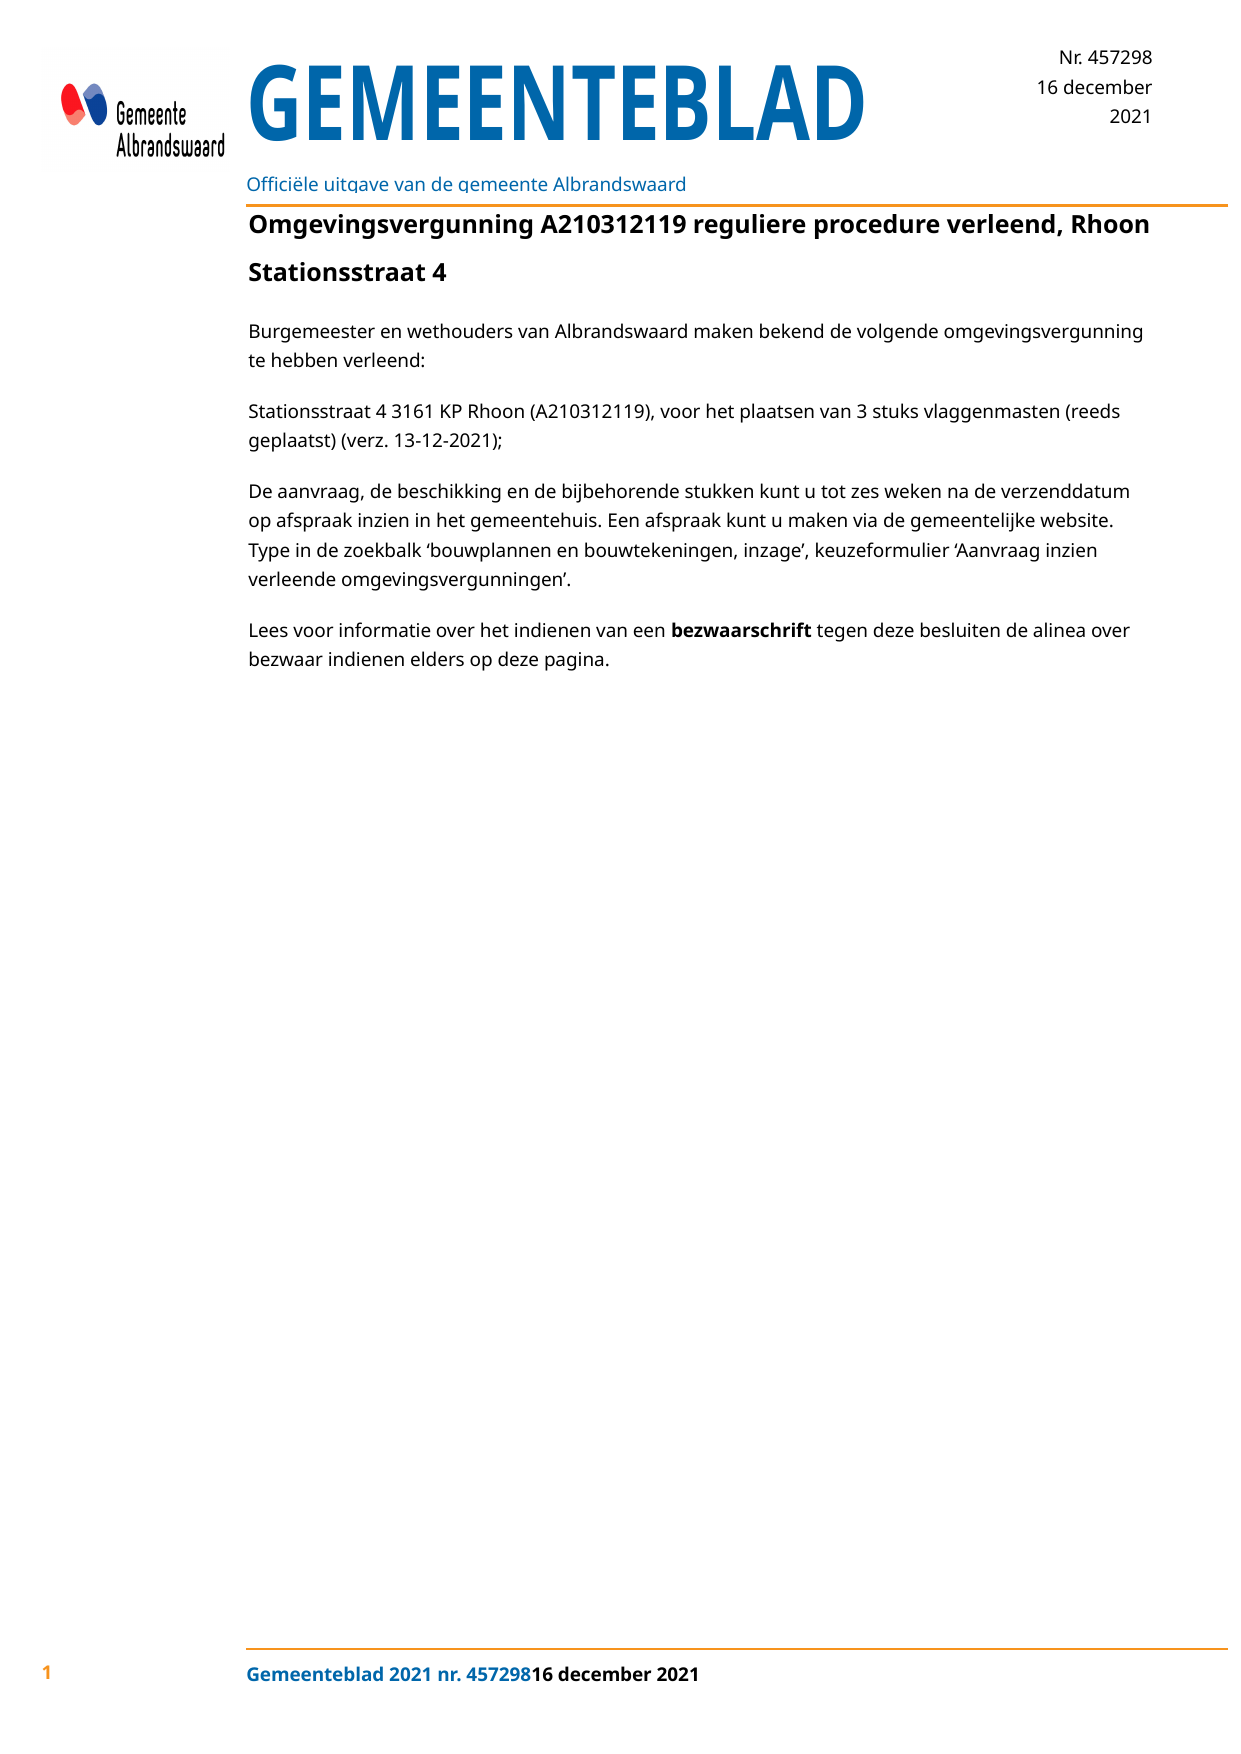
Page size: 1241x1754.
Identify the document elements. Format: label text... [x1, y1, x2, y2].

text Burgemeester en wethouders van Albrandswaard maken bekend de volgende omgevingsvergunning te hebben verleend: [248, 318, 1152, 373]
text Omgevingsvergunning A210312119 reguliere procedure verleend, Rhoon Stationsstraat 4 [248, 207, 1152, 288]
text Stationsstraat 4 3161 KP Rhoon (A210312119), voor het plaatsen van 3 stuks vlaggenmasten (reeds geplaatst) (verz. 13-12-2021); [248, 398, 1152, 453]
picture [41, 47, 231, 172]
text Lees voor informatie over het indienen van een bezwaarschrift tegen deze besluiten de alinea over bezwaar indienen elders op deze pagina. [248, 617, 1152, 672]
text De aanvraag, de beschikking en de bijbehorende stukken kunt u tot zes weken na de verzenddatum op afspraak inzien in het gemeentehuis. Een afspraak kunt u maken via de gemeentelijke website. Type in de zoekbalk ‘bouwplannen en bouwtekeningen, inzage’, keuzeformulier ‘Aanvraag inzien verleende omgevingsvergunningen’. [248, 478, 1152, 592]
